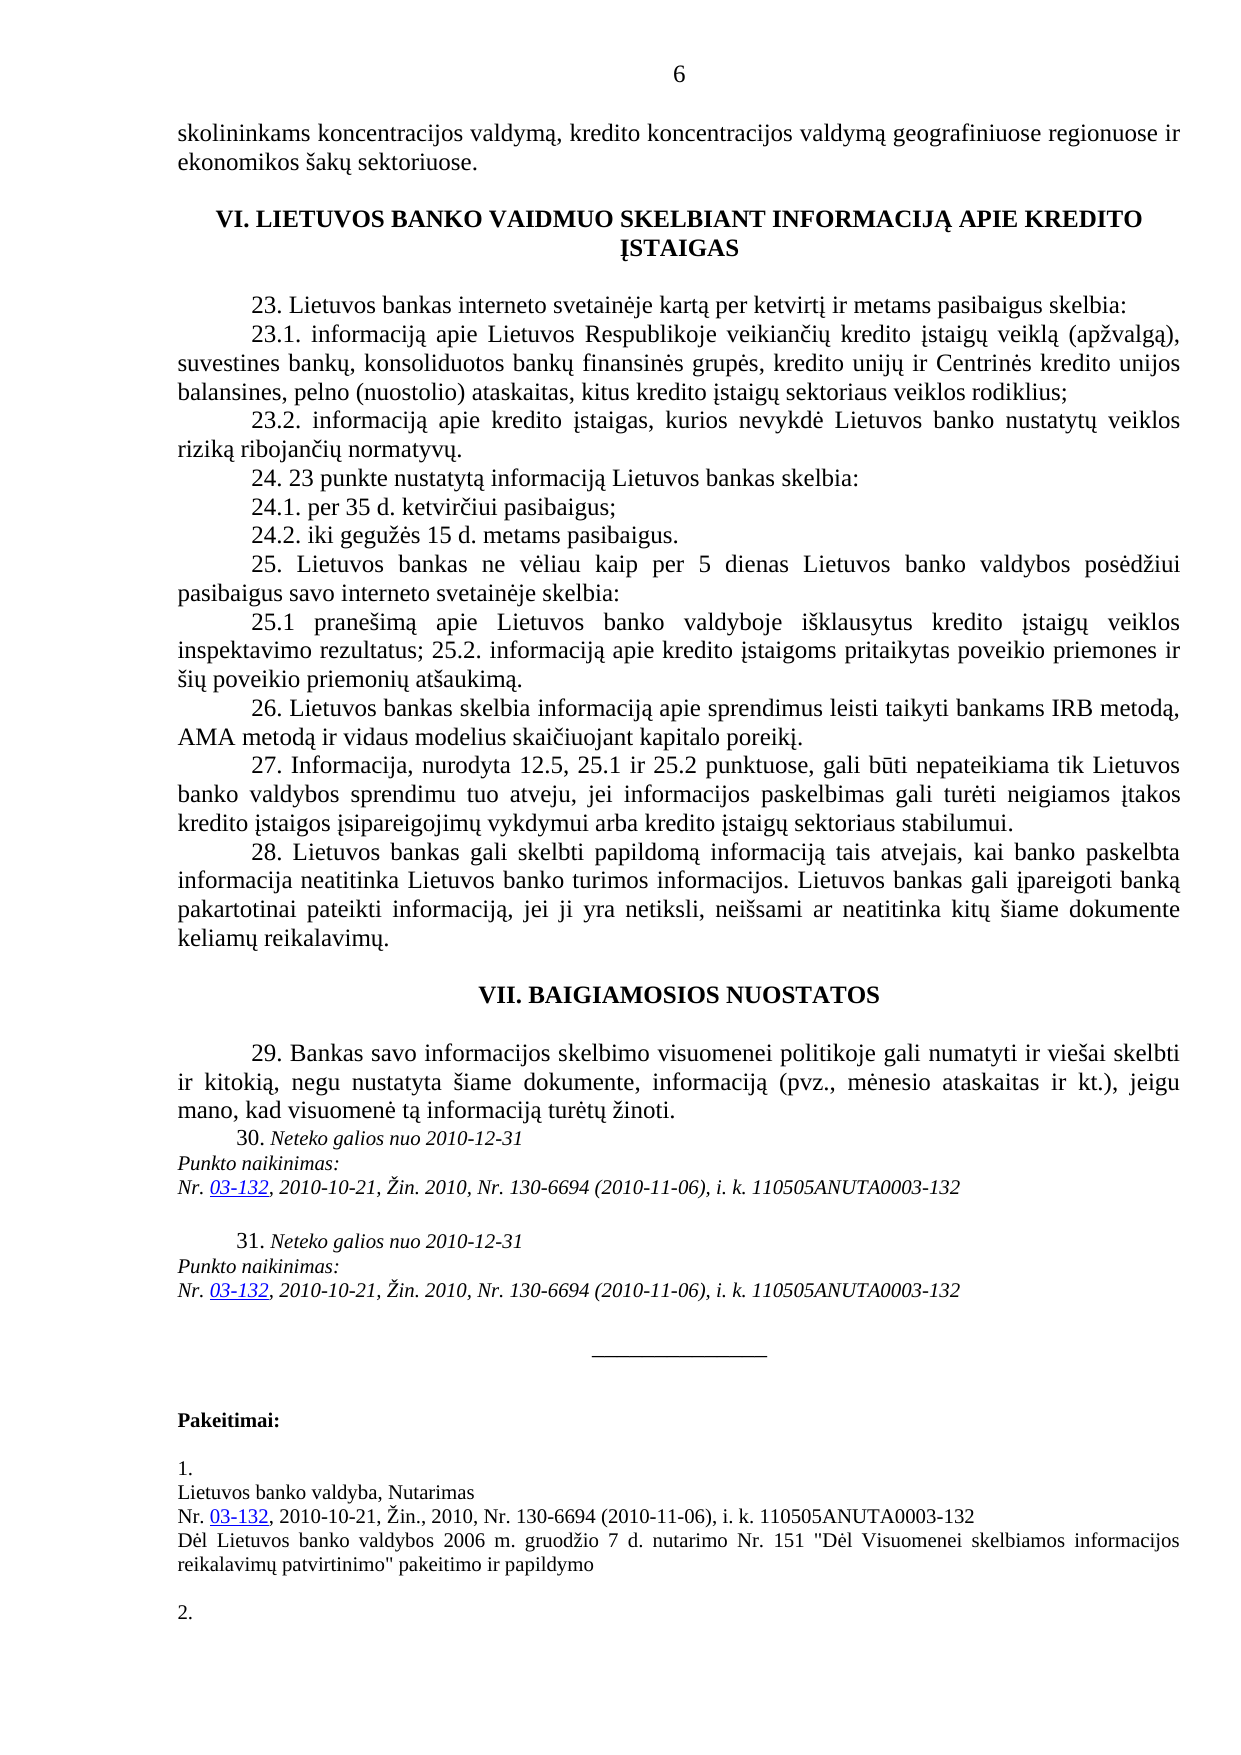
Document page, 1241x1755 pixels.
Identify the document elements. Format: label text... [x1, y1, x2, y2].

text Dėl Lietuvos banko valdybos 2006 m. gruodžio 7 d. nutarimo Nr. 151 "Dėl Visuomenei skelbiamos informacijos reikalavimų patvirtinimo" pakeitimo ir papildymo [177, 1528, 1181, 1576]
text Nr. 03-132, 2010-10-21, Žin., 2010, Nr. 130-6694 (2010-11-06), i. k. 110505ANUTA0003-132 [177, 1504, 1181, 1528]
text VI. LIETUVOS BANKO VAIDMUO SKELBIANT INFORMACIJĄ APIE KREDITO ĮSTAIGAS [177, 204, 1181, 262]
text 29. Bankas savo informacijos skelbimo visuomenei politikoje gali numatyti ir viešai skelbti ir kitokią, negu nustatyta šiame dokumente, informaciją (pvz., mėnesio ataskaitas ir kt.), jeigu mano, kad visuomenė tą informaciją turėtų žinoti. [177, 1038, 1181, 1124]
text ______________ [177, 1331, 1181, 1359]
text VII. BAIGIAMOSIOS NUOSTATOS [177, 981, 1181, 1009]
text 23. Lietuvos bankas interneto svetainėje kartą per ketvirtį ir metams pasibaigus skelbia: [177, 291, 1181, 319]
text skolininkams koncentracijos valdymą, kredito koncentracijos valdymą geografiniuose regionuose ir ekonomikos šakų sektoriuose. [177, 118, 1181, 176]
text Punkto naikinimas: [177, 1151, 1181, 1175]
text 23.1. informaciją apie Lietuvos Respublikoje veikiančių kredito įstaigų veiklą (apžvalgą), suvestines bankų, konsoliduotos bankų finansinės grupės, kredito unijų ir Centrinės kredito unijos balansines, pelno (nuostolio) ataskaitas, kitus kredito įstaigų sektoriaus veiklos rodiklius; [177, 319, 1181, 406]
text 25.1 pranešimą apie Lietuvos banko valdyboje išklausytus kredito įstaigų veiklos inspektavimo rezultatus; 25.2. informaciją apie kredito įstaigoms pritaikytas poveikio priemones ir šių poveikio priemonių atšaukimą. [177, 607, 1181, 693]
text 26. Lietuvos bankas skelbia informaciją apie sprendimus leisti taikyti bankams IRB metodą, AMA metodą ir vidaus modelius skaičiuojant kapitalo poreikį. [177, 693, 1181, 751]
text 27. Informacija, nurodyta 12.5, 25.1 ir 25.2 punktuose, gali būti nepateikiama tik Lietuvos banko valdybos sprendimu tuo atveju, jei informacijos paskelbimas gali turėti neigiamos įtakos kredito įstaigos įsipareigojimų vykdymui arba kredito įstaigų sektoriaus stabilumui. [177, 751, 1181, 837]
text Lietuvos banko valdyba, Nutarimas [177, 1480, 1181, 1504]
text Nr. 03-132, 2010-10-21, Žin. 2010, Nr. 130-6694 (2010-11-06), i. k. 110505ANUTA0003-132 [177, 1175, 1181, 1199]
text 31. Neteko galios nuo 2010-12-31 [177, 1228, 1181, 1254]
text 25. Lietuvos bankas ne vėliau kaip per 5 dienas Lietuvos banko valdybos posėdžiui pasibaigus savo interneto svetainėje skelbia: [177, 549, 1181, 607]
text 24.1. per 35 d. ketvirčiui pasibaigus; [177, 492, 1181, 521]
text 30. Neteko galios nuo 2010-12-31 [177, 1124, 1181, 1151]
text 23.2. informaciją apie kredito įstaigas, kurios nevykdė Lietuvos banko nustatytų veiklos riziką ribojančių normatyvų. [177, 406, 1181, 463]
text 2. [177, 1600, 1181, 1624]
text 24.2. iki gegužės 15 d. metams pasibaigus. [177, 521, 1181, 549]
text Pakeitimai: [177, 1408, 1181, 1432]
text Punkto naikinimas: [177, 1254, 1181, 1278]
text Nr. 03-132, 2010-10-21, Žin. 2010, Nr. 130-6694 (2010-11-06), i. k. 110505ANUTA0003-132 [177, 1278, 1181, 1302]
text 1. [177, 1456, 1181, 1480]
text 24. 23 punkte nustatytą informaciją Lietuvos bankas skelbia: [177, 463, 1181, 492]
text 28. Lietuvos bankas gali skelbti papildomą informaciją tais atvejais, kai banko paskelbta informacija neatitinka Lietuvos banko turimos informacijos. Lietuvos bankas gali įpareigoti banką pakartotinai pateikti informaciją, jei ji yra netiksli, neišsami ar neatitinka kitų šiame dokumente keliamų reikalavimų. [177, 837, 1181, 952]
